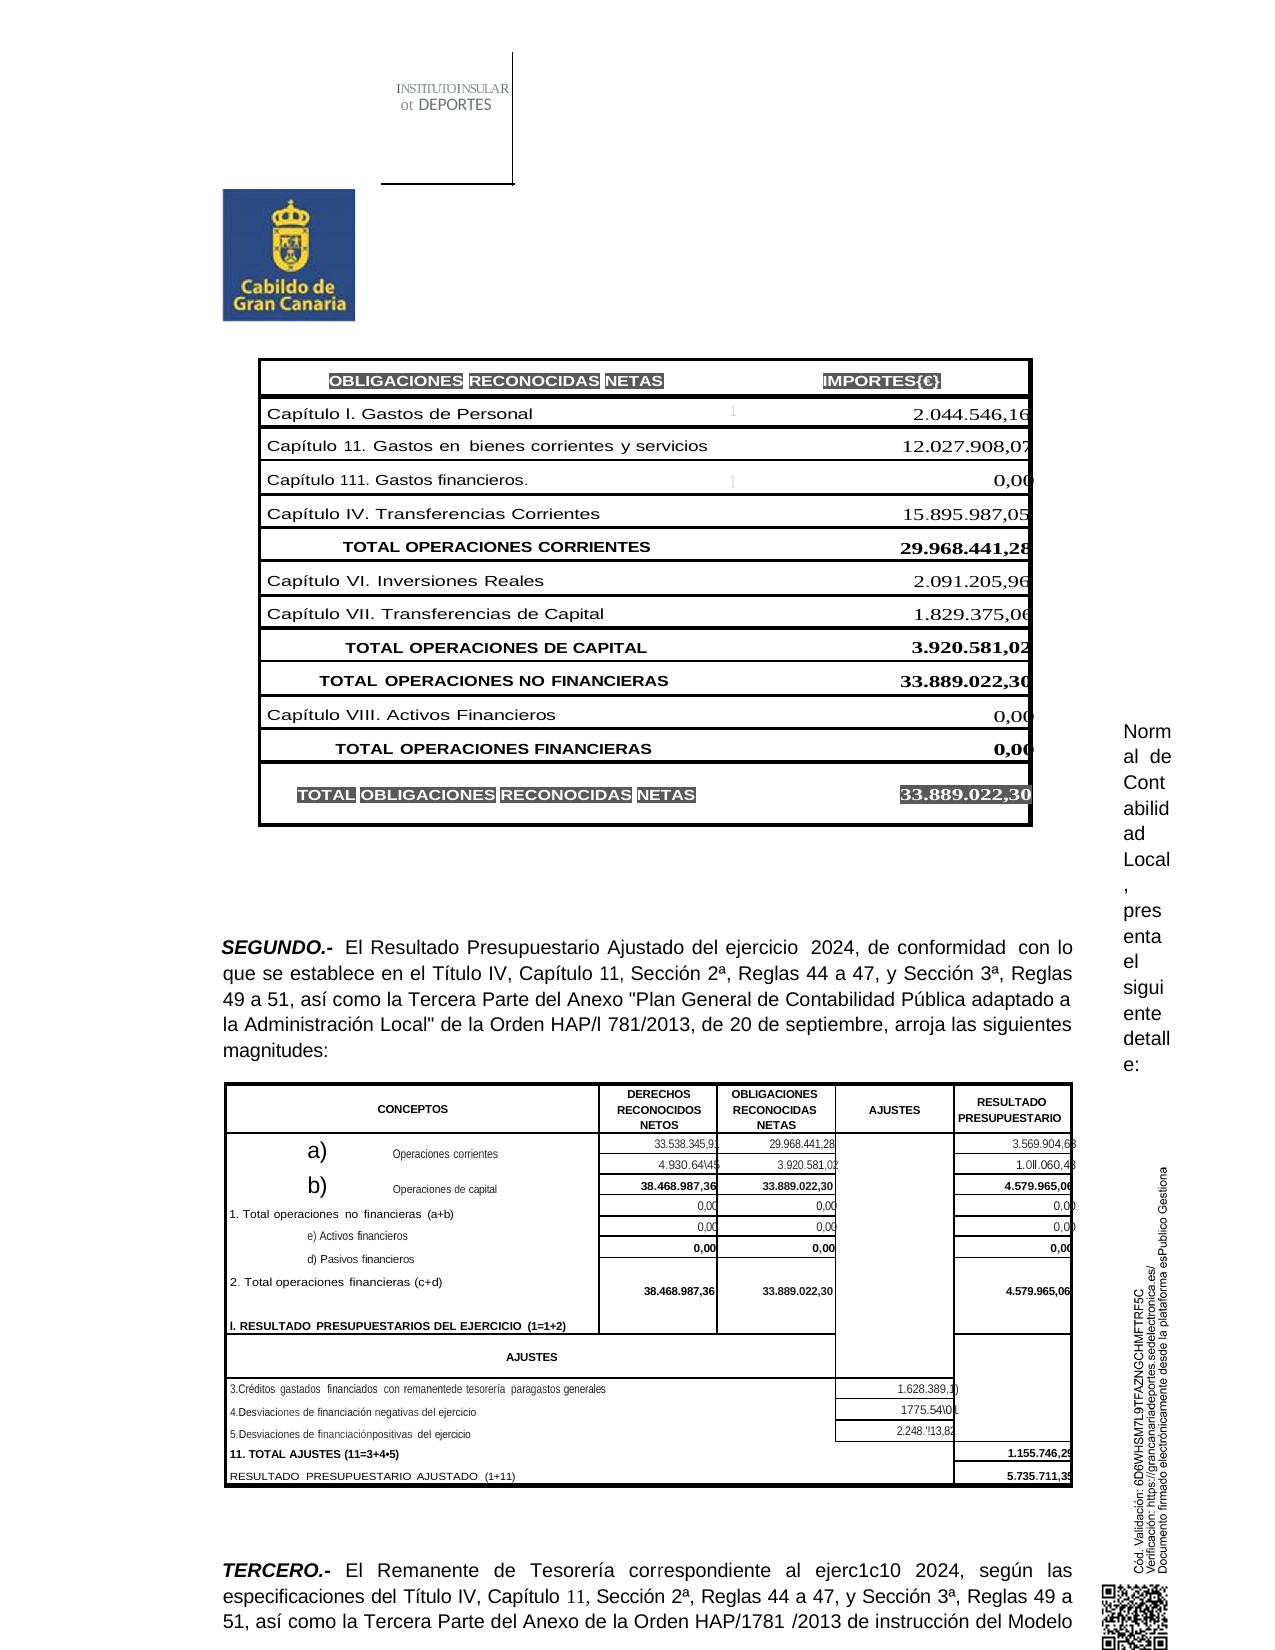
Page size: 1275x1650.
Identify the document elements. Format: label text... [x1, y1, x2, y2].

table_cell [720, 662, 727, 694]
table_cell 1 [727, 461, 776, 493]
table_cell 1.0ll.060,43 [955, 1154, 1070, 1173]
table_cell TOTAL OPERACIONES FINANCIERAS [261, 730, 720, 760]
table_cell 38.468.987,36 [600, 1258, 716, 1333]
table_cell [836, 1134, 953, 1377]
table_header RESULTADO PRESUPUESTARIO [955, 1086, 1070, 1132]
table_cell [720, 630, 727, 660]
table_cell Capítulo IV. Transferencias Corrientes [261, 496, 720, 526]
table_cell 4.579.965,06 [955, 1175, 1070, 1193]
table_cell [720, 562, 727, 593]
table_cell [720, 697, 727, 727]
table_cell Operaciones corrientes Operaciones de capital 1. Total operaciones no financieras (a+b) e) Activos financieros d) Pasivos financieros 2. Total operaciones financieras (c+d) l. RESULTADO PRESUPUESTARIOS DEL EJERCICIO (1=1+2) [227, 1134, 598, 1333]
table_cell [727, 597, 776, 626]
table_cell 1 [727, 399, 776, 425]
table_cell [727, 429, 776, 459]
table_cell 0,00 [955, 1217, 1070, 1235]
table_cell 4.930.64\45 [600, 1154, 716, 1173]
table_cell 15.895.987,05 [776, 496, 1028, 526]
table_cell 0,00 [600, 1237, 716, 1257]
text [252, 358, 1040, 866]
table_cell 2.091.205,96 [776, 562, 1028, 593]
table_cell 11. TOTAL AJUSTES (11=3+4•5) RESULTADO PRESUPUESTARIO AJUSTADO (1+11) [227, 1441, 953, 1483]
table_cell [720, 461, 727, 493]
text SEGUNDO.- El Resultado Presupuestario Ajustado del ejercicio 2024, de conformidad con lo que se establece en el Título IV, Capítulo 11, Sección 2ª, Reglas 44 a 47, y Sección 3ª, Reglas 49 a 51, así como la Tercera Parte del Anexo "Plan General de Contabilidad Pública adaptado a la Administración Local" de la Orden HAP/l 781/2013, de 20 de septiembre, arroja las siguientes magnitudes: [221, 936, 1073, 1061]
table_cell Capítulo VII. Transferencias de Capital [261, 597, 720, 626]
table_cell 1.628.389,1) [836, 1379, 953, 1397]
table_cell 33.889.022,30 [776, 764, 1028, 822]
table_cell 0,00 [776, 730, 1028, 760]
table_cell 1.829.375,06 [776, 597, 1028, 626]
table_cell 0,00 [718, 1195, 835, 1215]
table_header DERECHOS RECONOCIDOS NETOS [600, 1086, 716, 1132]
table_cell 3.569.904,63 [955, 1134, 1070, 1153]
table_cell 33.889.022,30 [718, 1258, 835, 1333]
text TERCERO.- El Remanente de Tesorería correspondiente al ejerc1c10 2024, según las especificaciones del Título IV, Capítulo 11, Sección 2ª, Reglas 44 a 47, y Sección 3ª, Reglas 49 a 51, así como la Tercera Parte del Anexo de la Orden HAP/1781 /2013 de instrucción del Modelo [222, 1559, 1073, 1633]
table_cell [720, 399, 727, 425]
table_cell [727, 562, 776, 593]
table_header OBLIGACIONES RECONOCIDAS NETAS [261, 361, 720, 394]
table_cell 0,00 [718, 1237, 835, 1257]
table_cell [727, 662, 776, 694]
table_cell 29.968.441,28 [718, 1134, 835, 1153]
table_cell [720, 496, 727, 526]
table_cell [720, 730, 727, 760]
table_cell 33.889.022,30 [718, 1175, 835, 1193]
table_header OBLIGACIONES RECONOCIDAS NETAS [718, 1086, 835, 1132]
table_cell Capítulo VIII. Activos Financieros [261, 697, 720, 727]
table_cell [727, 630, 776, 660]
table_cell 1.155.746,29 [955, 1442, 1070, 1460]
table_cell 0,00 [600, 1217, 716, 1235]
table_cell Capítulo l. Gastos de Personal [261, 399, 720, 425]
table_cell TOTAL OPERACIONES NO FINANCIERAS [261, 662, 720, 694]
table_cell 33.538.345,91 [600, 1134, 716, 1153]
table_cell 4.579.965,06 [955, 1258, 1070, 1333]
table_cell 0,00 [776, 697, 1028, 727]
table_cell TOTAL OPERACIONES CORRIENTES [261, 529, 720, 558]
table_cell 3.Créditos gastados financiados con remanentede tesorería paragastos generales 4.Desviaciones de financiación negativas del ejercicio 5.Desviaciones de financiaciónpositivas del ejercicio [227, 1379, 835, 1441]
table_cell 0,00 [600, 1195, 716, 1215]
table_cell [727, 496, 776, 526]
table_cell Capítulo 111. Gastos financieros. [261, 461, 720, 493]
table_header AJUSTES [836, 1086, 953, 1132]
table_header CONCEPTOS [227, 1086, 598, 1132]
table_cell [727, 764, 776, 822]
table_header [720, 361, 727, 394]
table_header IMPORTES{€} [776, 361, 1028, 394]
table_cell [720, 597, 727, 626]
table_cell 38.468.987,36 [600, 1175, 716, 1193]
table_cell 0,00 [718, 1217, 835, 1235]
table_cell [720, 429, 727, 459]
table_cell 3.920.581,02 [776, 630, 1028, 660]
table_cell 2.248.'!13,82 [836, 1421, 953, 1441]
table_cell 0,00 [955, 1195, 1070, 1215]
table_cell AJUSTES [227, 1335, 835, 1377]
table_cell [727, 697, 776, 727]
table_cell [720, 764, 727, 822]
table_cell Capítulo VI. Inversiones Reales [261, 562, 720, 593]
table_cell 1775.54\01 [836, 1399, 953, 1419]
table_cell 33.889.022,30 [776, 662, 1028, 694]
table_cell 0,00 [955, 1237, 1070, 1257]
table_cell TOTAL OPERACIONES DE CAPITAL [261, 630, 720, 660]
table_cell TOTAL OBLIGACIONES RECONOCIDAS NETAS [261, 764, 720, 822]
table_cell [720, 529, 727, 558]
table_cell 3.920.581,02 [718, 1154, 835, 1173]
table_cell [955, 1335, 1070, 1441]
table_cell 2.044.546,16 [776, 399, 1028, 425]
table_cell 5.735.711,35 [955, 1462, 1070, 1483]
table_cell 29.968.441,28 [776, 529, 1028, 558]
table_cell 12.027.908,07 [776, 429, 1028, 459]
table_cell [727, 529, 776, 558]
table_header [727, 361, 776, 394]
table_cell [727, 730, 776, 760]
text Normal de Contabilidad Local, presenta el siguiente detalle: [1122, 719, 1172, 1075]
table_cell 0,00 [776, 461, 1028, 493]
table_cell Capítulo 11. Gastos en bienes corrientes y servicios [261, 429, 720, 459]
